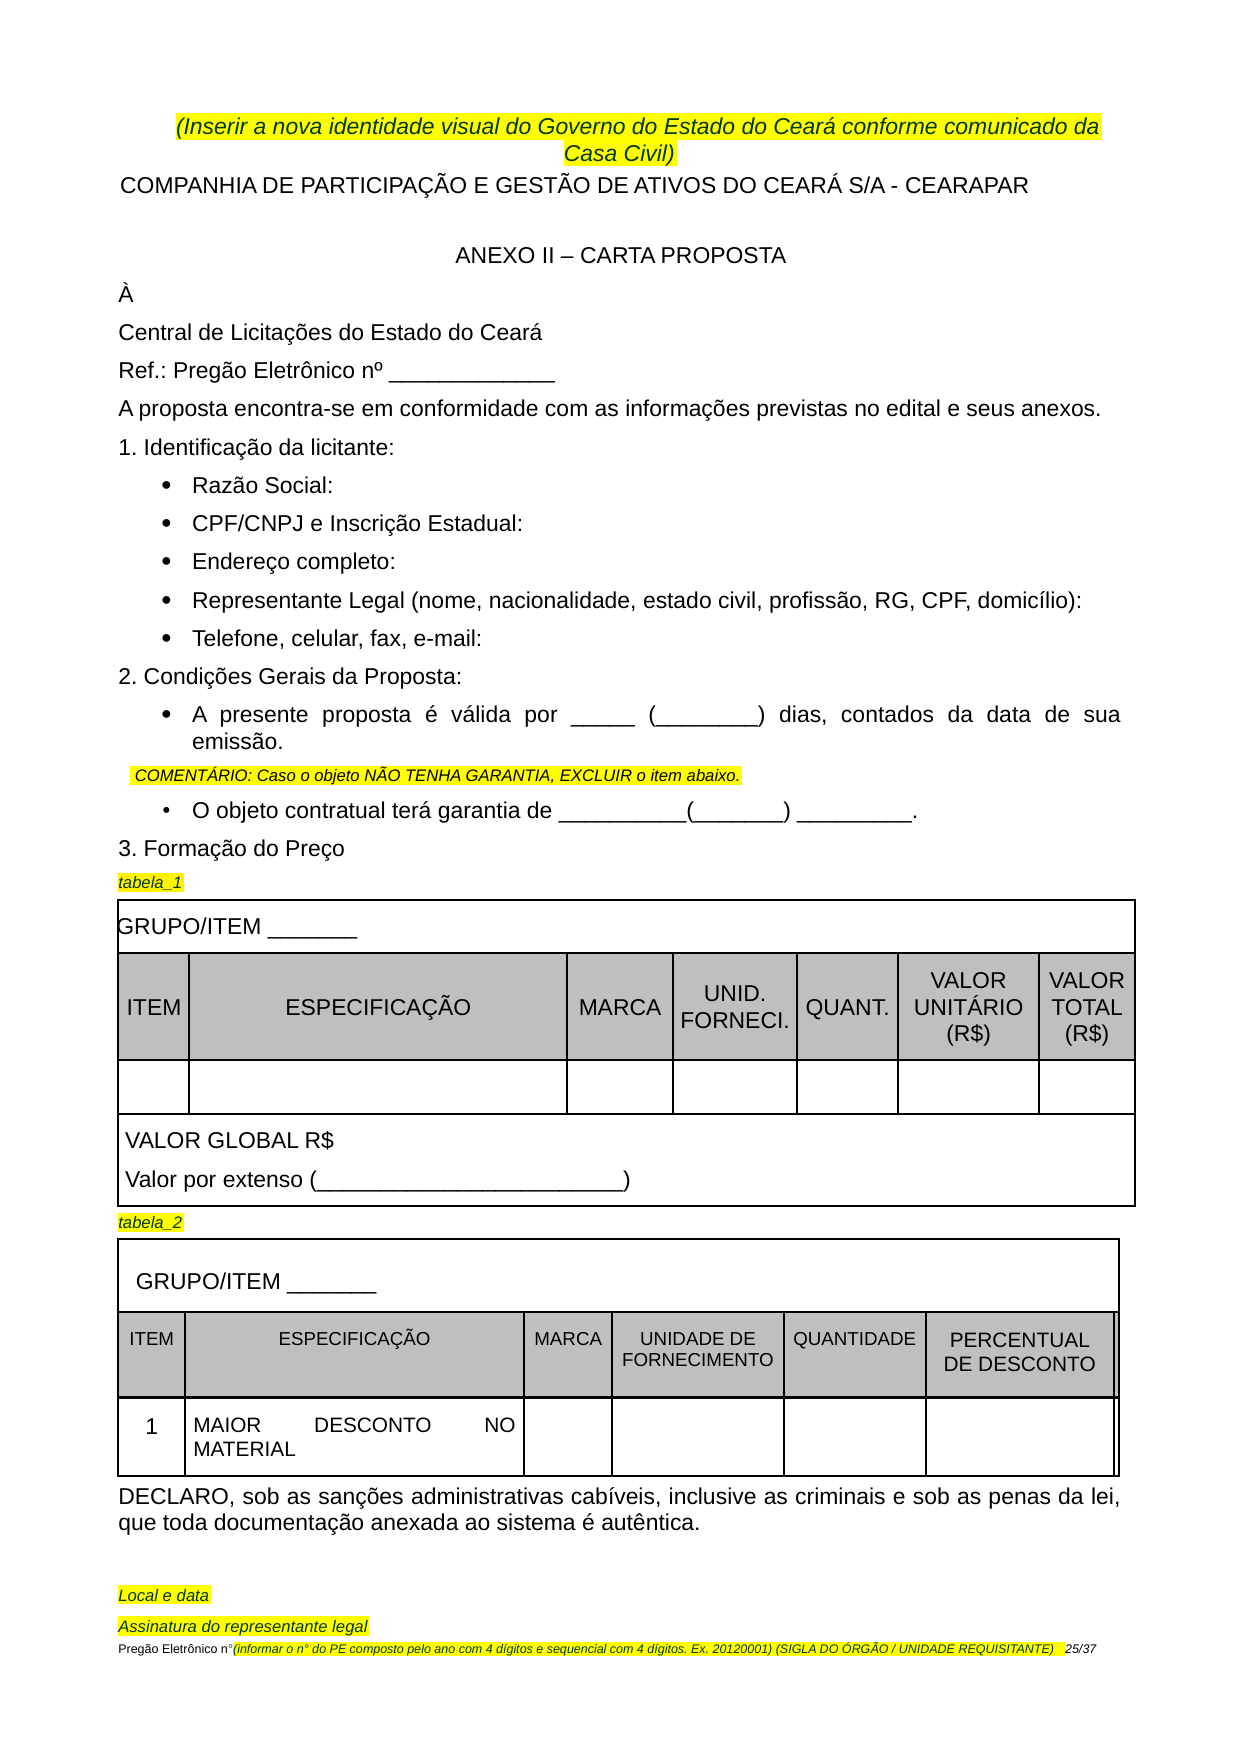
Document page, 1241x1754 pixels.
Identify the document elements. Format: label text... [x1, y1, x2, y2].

table_cell VALOR UNITÁRIO (R$) [899, 954, 1038, 1059]
table_cell MARCA [525, 1313, 611, 1396]
table_header GRUPO/ITEM _______ [119, 1240, 1118, 1311]
text tabela_2 [118, 1213, 1122, 1232]
table_header GRUPO/ITEM _______ [119, 901, 1134, 952]
table_cell QUANTIDADE [785, 1313, 925, 1396]
table_cell [798, 1061, 897, 1113]
list A presente proposta é válida por _____ (________) dias, contados da data de sua emissão. [162, 701, 1122, 754]
table_cell PERCENTUAL DE DESCONTO [927, 1313, 1113, 1396]
table_cell VALOR TOTAL (R$) [1040, 954, 1134, 1059]
text Ref.: Pregão Eletrônico nº _____________ [118, 357, 1078, 383]
list COMENTÁRIO: Caso o objeto NÃO TENHA GARANTIA, EXCLUIR o item abaixo. [100, 766, 1122, 785]
text A proposta encontra-se em conformidade com as informações previstas no edital e seus anexos. [118, 395, 1121, 422]
text Assinatura do representante legal [118, 1616, 1122, 1636]
text À [118, 281, 1078, 307]
list CPF/CNPJ e Inscrição Estadual: [162, 510, 1122, 536]
table_cell UNID. FORNECI. [674, 954, 796, 1059]
table_cell [785, 1399, 925, 1474]
table_cell ESPECIFICAÇÃO [186, 1313, 523, 1396]
table_cell ITEM [119, 954, 188, 1059]
table_cell [899, 1061, 1038, 1113]
text 1. Identificação da licitante: [118, 434, 1122, 460]
table_cell ITEM [119, 1313, 184, 1396]
text 2. Condições Gerais da Proposta: [118, 663, 1122, 689]
list O objeto contratual terá garantia de __________(_______) _________. [162, 797, 1122, 823]
text ANEXO II – CARTA PROPOSTA [119, 242, 1122, 269]
text Local e data [118, 1585, 1122, 1604]
table_cell [613, 1399, 783, 1474]
list Endereço completo: [162, 548, 1122, 575]
table_cell [674, 1061, 796, 1113]
list Telefone, celular, fax, e-mail: [162, 625, 1122, 651]
table_cell [568, 1061, 672, 1113]
text tabela_1 [118, 873, 1122, 892]
table_cell [119, 1061, 188, 1113]
table_cell UNIDADE DE FORNECIMENTO [613, 1313, 783, 1396]
table_cell [1040, 1061, 1134, 1113]
list Razão Social: [162, 472, 1122, 498]
table_cell ESPECIFICAÇÃO [190, 954, 566, 1059]
text DECLARO, sob as sanções administrativas cabíveis, inclusive as criminais e sob as penas da lei, que toda documentação anexada ao sistema é autêntica. [118, 1483, 1122, 1535]
table_cell [525, 1399, 611, 1474]
table_cell MARCA [568, 954, 672, 1059]
table_cell [190, 1061, 566, 1113]
table_cell 1 [119, 1399, 184, 1474]
text Central de Licitações do Estado do Ceará [118, 319, 1078, 345]
table_cell [927, 1399, 1113, 1474]
table_cell VALOR GLOBAL R$ Valor por extenso (________________________) [119, 1115, 1134, 1205]
list Representante Legal (nome, nacionalidade, estado civil, profissão, RG, CPF, domicílio): [162, 587, 1122, 613]
text 3. Formação do Preço [118, 835, 1122, 861]
table_cell QUANT. [798, 954, 897, 1059]
table_cell MAIOR DESCONTO NO MATERIAL [186, 1399, 523, 1474]
